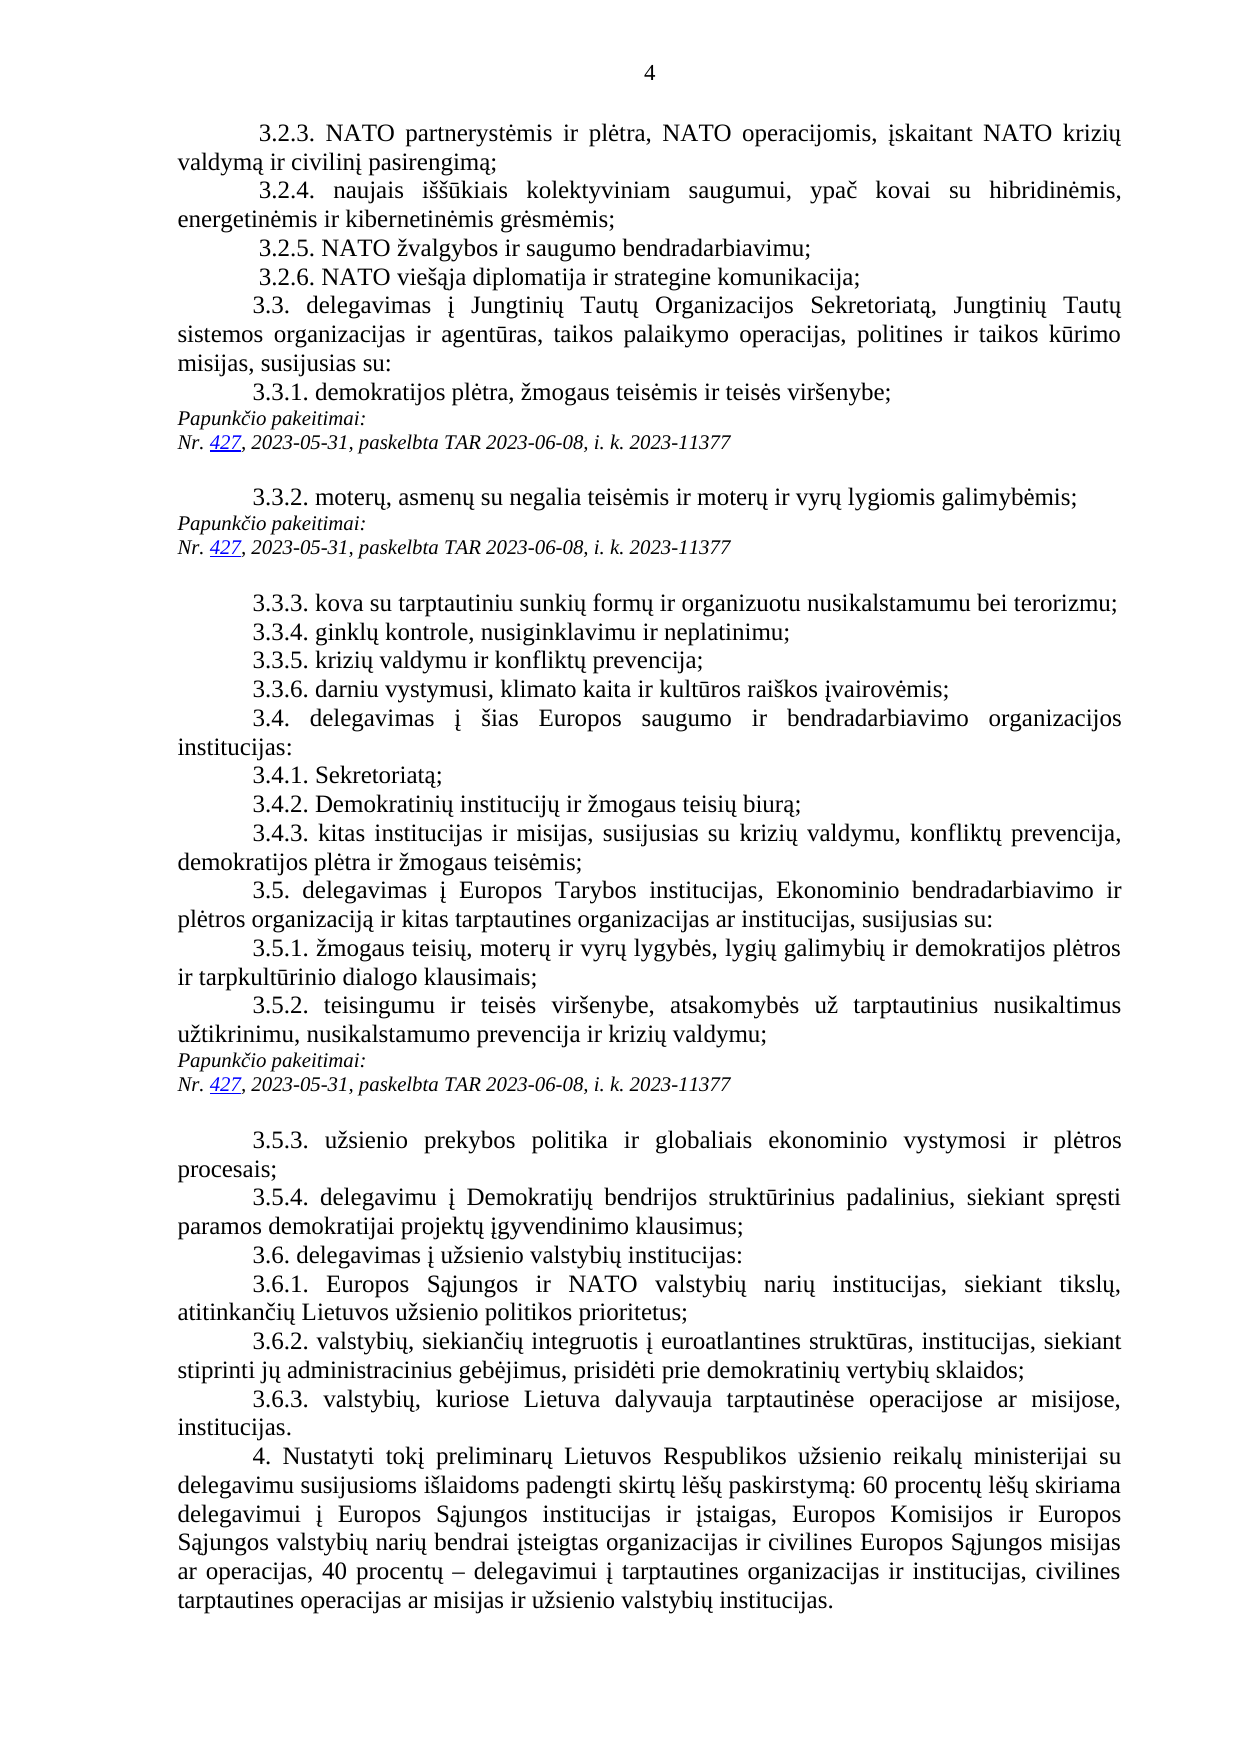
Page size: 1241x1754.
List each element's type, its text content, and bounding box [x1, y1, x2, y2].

text Nr. 427, 2023-05-31, paskelbta TAR 2023-06-08, i. k. 2023-11377 [177, 535, 1122, 559]
text 3.3. delegavimas į Jungtinių Tautų Organizacijos Sekretoriatą, Jungtinių Tautų sistemos organizacijas ir agentūras, taikos palaikymo operacijas, politines ir taikos kūrimo misijas, susijusias su: [177, 291, 1122, 377]
text 3.2.3. NATO partnerystėmis ir plėtra, NATO operacijomis, įskaitant NATO krizių valdymą ir civilinį pasirengimą; [177, 118, 1122, 176]
text 3.5. delegavimas į Europos Tarybos institucijas, Ekonominio bendradarbiavimo ir plėtros organizaciją ir kitas tarptautines organizacijas ar institucijas, susijusias su: [177, 876, 1122, 933]
text 3.5.1. žmogaus teisių, moterų ir vyrų lygybės, lygių galimybių ir demokratijos plėtros ir tarpkultūrinio dialogo klausimais; [177, 933, 1122, 991]
text 3.6.3. valstybių, kuriose Lietuva dalyvauja tarptautinėse operacijose ar misijose, institucijas. [177, 1384, 1122, 1441]
text 3.4. delegavimas į šias Europos saugumo ir bendradarbiavimo organizacijos institucijas: [177, 703, 1122, 761]
text 3.3.2. moterų, asmenų su negalia teisėmis ir moterų ir vyrų lygiomis galimybėmis; [177, 482, 1122, 511]
text 4. Nustatyti tokį preliminarų Lietuvos Respublikos užsienio reikalų ministerijai su delegavimu susijusioms išlaidoms padengti skirtų lėšų paskirstymą: 60 procentų lėšų skiriama delegavimui į Europos Sąjungos institucijas ir įstaigas, Europos Komisijos ir Europos Sąjungos valstybių narių bendrai įsteigtas organizacijas ir civilines Europos Sąjungos misijas ar operacijas, 40 procentų – delegavimui į tarptautines organizacijas ir institucijas, civilines tarptautines operacijas ar misijas ir užsienio valstybių institucijas. [177, 1441, 1122, 1614]
text 3.6.2. valstybių, siekiančių integruotis į euroatlantines struktūras, institucijas, siekiant stiprinti jų administracinius gebėjimus, prisidėti prie demokratinių vertybių sklaidos; [177, 1326, 1122, 1384]
text Nr. 427, 2023-05-31, paskelbta TAR 2023-06-08, i. k. 2023-11377 [177, 430, 1122, 454]
text 3.2.5. NATO žvalgybos ir saugumo bendradarbiavimu; [177, 233, 1122, 262]
text 3.3.4. ginklų kontrole, nusiginklavimu ir neplatinimu; [177, 617, 1122, 646]
text 3.3.6. darniu vystymusi, klimato kaita ir kultūros raiškos įvairovėmis; [177, 674, 1122, 703]
text Papunkčio pakeitimai: [177, 1048, 1122, 1072]
text 3.3.3. kova su tarptautiniu sunkių formų ir organizuotu nusikalstamumu bei terorizmu; [177, 588, 1122, 617]
text 3.4.2. Demokratinių institucijų ir žmogaus teisių biurą; [177, 789, 1122, 818]
text 3.3.5. krizių valdymu ir konfliktų prevencija; [177, 646, 1122, 674]
text Nr. 427, 2023-05-31, paskelbta TAR 2023-06-08, i. k. 2023-11377 [177, 1072, 1122, 1096]
text 3.6. delegavimas į užsienio valstybių institucijas: [177, 1240, 1122, 1269]
text 3.6.1. Europos Sąjungos ir NATO valstybių narių institucijas, siekiant tikslų, atitinkančių Lietuvos užsienio politikos prioritetus; [177, 1269, 1122, 1326]
text 3.3.1. demokratijos plėtra, žmogaus teisėmis ir teisės viršenybe; [177, 377, 1122, 406]
text 3.5.3. užsienio prekybos politika ir globaliais ekonominio vystymosi ir plėtros procesais; [177, 1125, 1122, 1182]
text Papunkčio pakeitimai: [177, 511, 1122, 535]
text 3.4.1. Sekretoriatą; [177, 761, 1122, 789]
text 3.2.6. NATO viešąja diplomatija ir strategine komunikacija; [177, 262, 1122, 291]
text 3.4.3. kitas institucijas ir misijas, susijusias su krizių valdymu, konfliktų prevencija, demokratijos plėtra ir žmogaus teisėmis; [177, 818, 1122, 876]
text Papunkčio pakeitimai: [177, 406, 1122, 430]
text 3.5.2. teisingumu ir teisės viršenybe, atsakomybės už tarptautinius nusikaltimus užtikrinimu, nusikalstamumo prevencija ir krizių valdymu; [177, 991, 1122, 1048]
text 3.5.4. delegavimu į Demokratijų bendrijos struktūrinius padalinius, siekiant spręsti paramos demokratijai projektų įgyvendinimo klausimus; [177, 1182, 1122, 1240]
text 3.2.4. naujais iššūkiais kolektyviniam saugumui, ypač kovai su hibridinėmis, energetinėmis ir kibernetinėmis grėsmėmis; [177, 176, 1122, 233]
